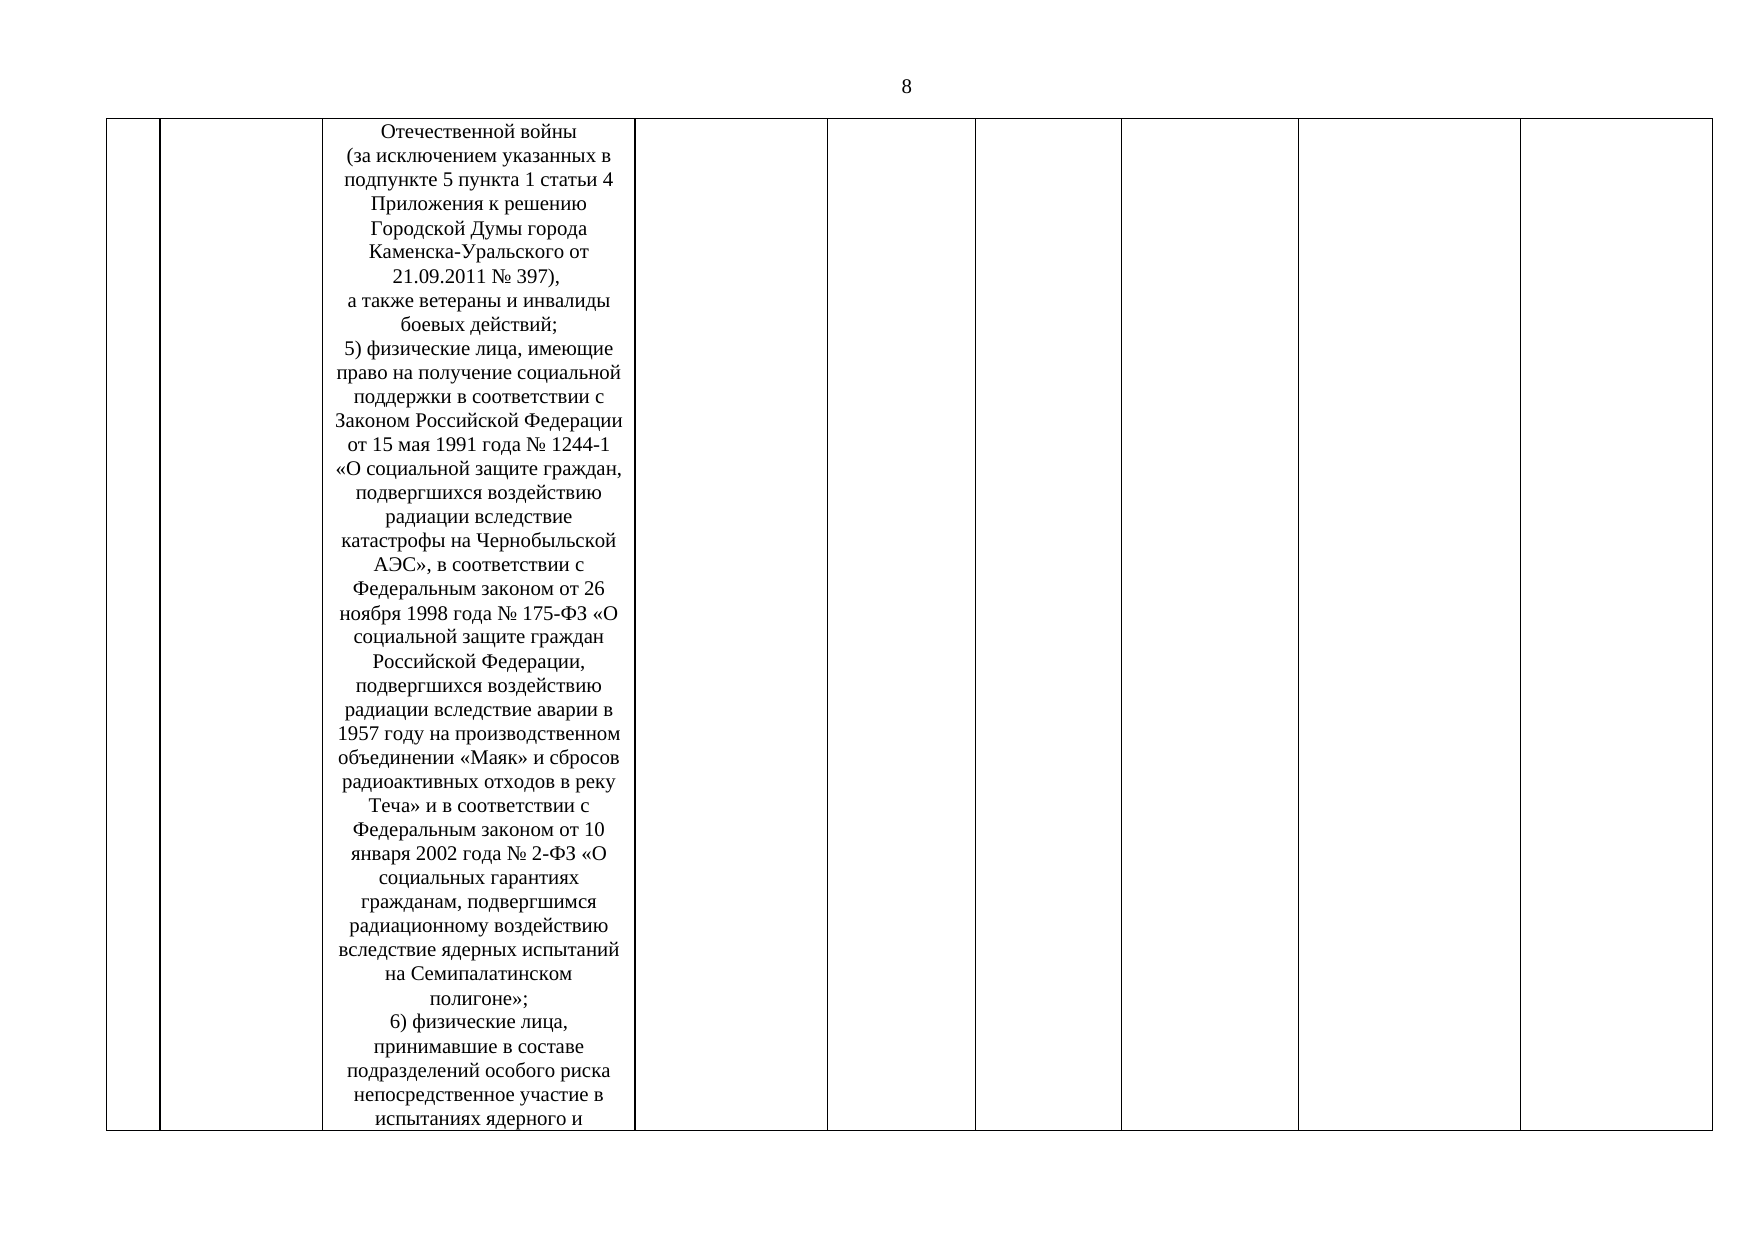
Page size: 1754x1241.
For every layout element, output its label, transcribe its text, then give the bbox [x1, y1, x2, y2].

table_cell [107, 119, 159, 1130]
table_cell [636, 119, 827, 1130]
table_cell [161, 119, 322, 1130]
table_cell [1122, 119, 1298, 1130]
table_cell [976, 119, 1121, 1130]
table_cell [1299, 119, 1520, 1130]
table_cell Отечественной войны (за исключением указанных в подпункте 5 пункта 1 статьи 4 Приложения к решению Городской Думы города Каменска-Уральского от 21.09.2011 № 397), а также ветераны и инвалиды боевых действий; 5) физические лица, имеющие право на получение социальной поддержки в соответствии с Законом Российской Федерации от 15 мая 1991 года № 1244-1 «О социальной защите граждан, подвергшихся воздействию радиации вследствие катастрофы на Чернобыльской АЭС», в соответствии с Федеральным законом от 26 ноября 1998 года № 175-ФЗ «О социальной защите граждан Российской Федерации, подвергшихся воздействию радиации вследствие аварии в 1957 году на производственном объединении «Маяк» и сбросов радиоактивных отходов в реку Теча» и в соответствии с Федеральным законом от 10 января 2002 года № 2-ФЗ «О социальных гарантиях гражданам, подвергшимся радиационному воздействию вследствие ядерных испытаний на Семипалатинском полигоне»; 6) физические лица, принимавшие в составе подразделений особого риска непосредственное участие в испытаниях ядерного и [323, 119, 634, 1130]
table_cell [828, 119, 975, 1130]
table_cell [1521, 119, 1712, 1130]
